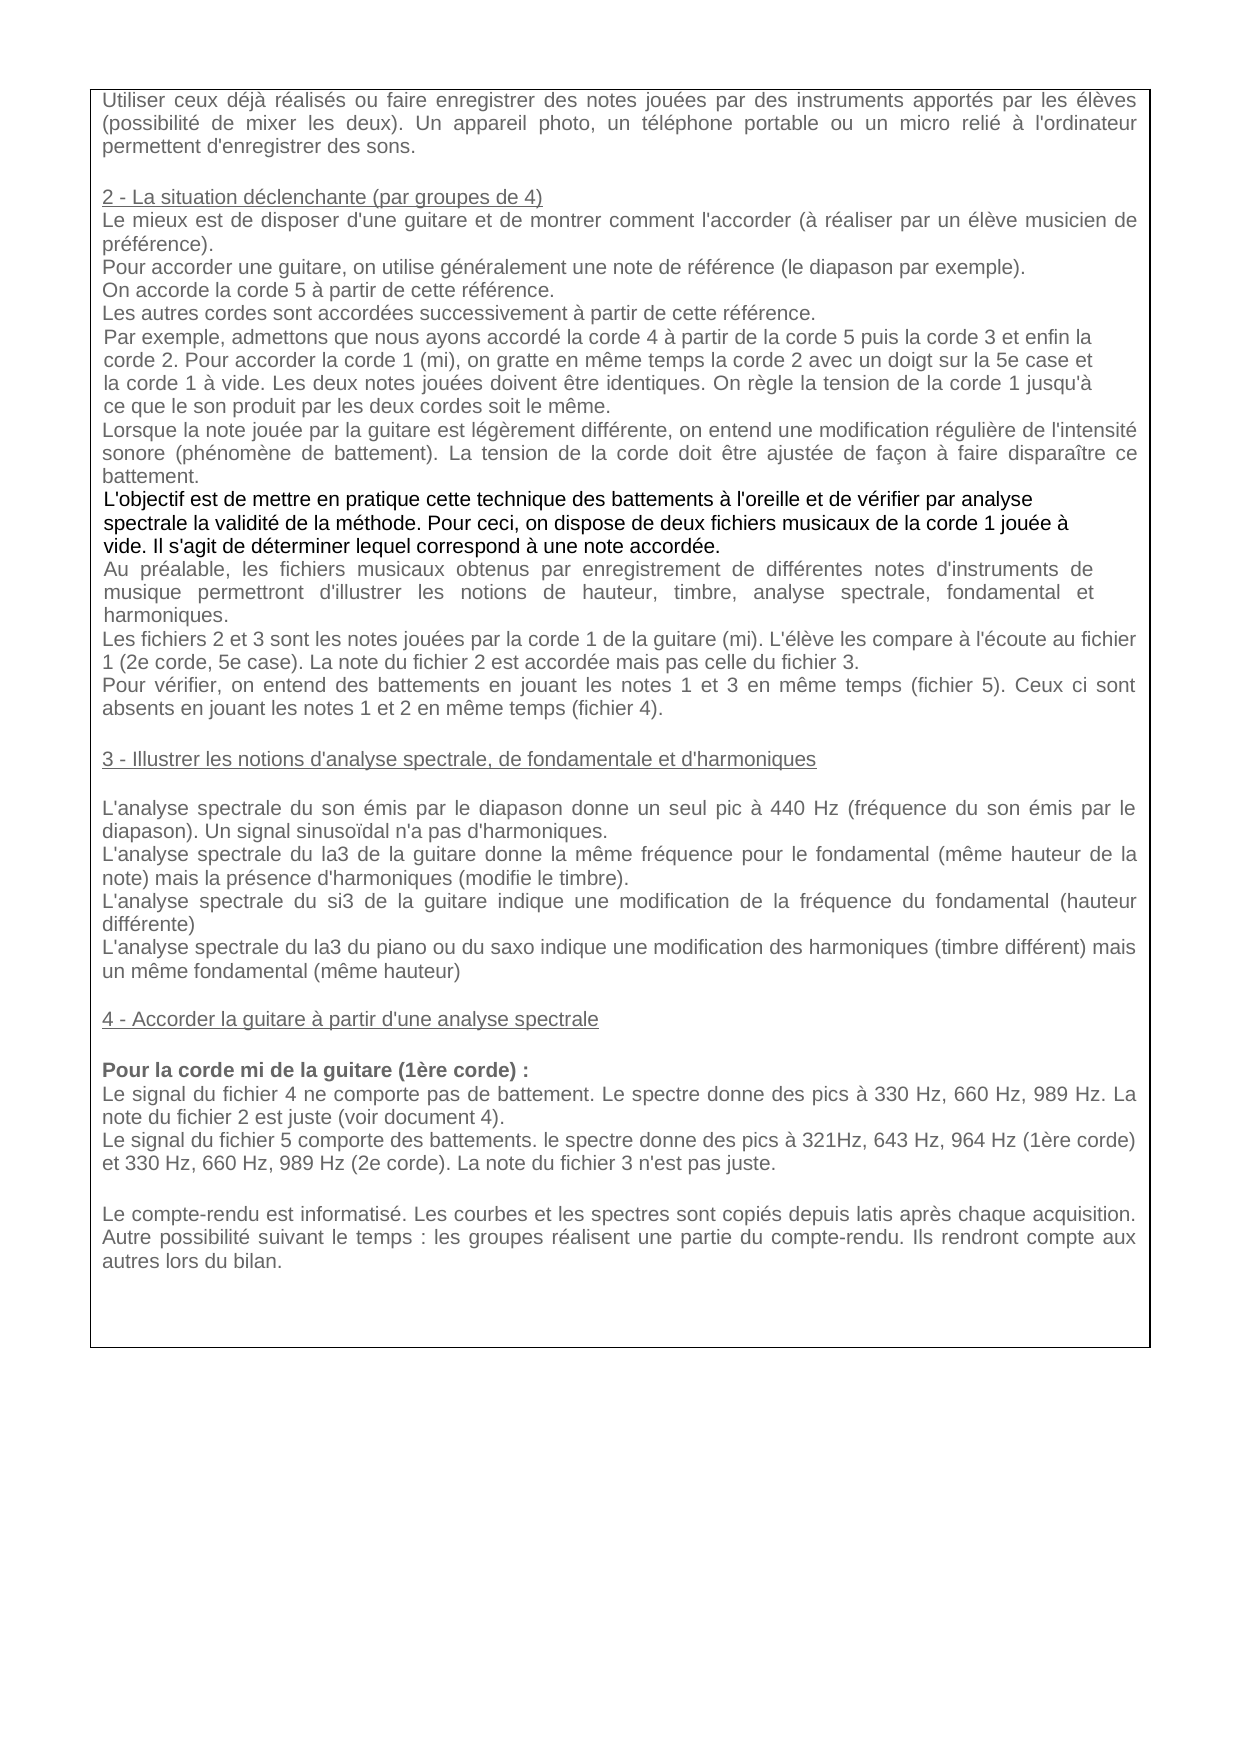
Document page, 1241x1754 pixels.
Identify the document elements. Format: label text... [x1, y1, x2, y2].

table_cell Utiliser ceux déjà réalisés ou faire enregistrer des notes jouées par des instruments apportés par les élèves (possibilité de mixer les deux). Un appareil photo, un téléphone portable ou un micro relié à l'ordinateur permettent d'enregistrer des sons. 2 - La situation déclenchante (par groupes de 4) Le mieux est de disposer d'une guitare et de montrer comment l'accorder (à réaliser par un élève musicien de préférence). Pour accorder une guitare, on utilise généralement une note de référence (le diapason par exemple). On accorde la corde 5 à partir de cette référence. Les autres cordes sont accordées successivement à partir de cette référence. Par exemple, admettons que nous ayons accordé la corde 4 à partir de la corde 5 puis la corde 3 et enfin la corde 2. Pour accorder la corde 1 (mi), on gratte en même temps la corde 2 avec un doigt sur la 5e case et la corde 1 à vide. Les deux notes jouées doivent être identiques. On règle la tension de la corde 1 jusqu'à ce que le son produit par les deux cordes soit le même. Lorsque la note jouée par la guitare est légèrement différente, on entend une modification régulière de l'intensité sonore (phénomène de battement). La tension de la corde doit être ajustée de façon à faire disparaître ce battement. L'objectif est de mettre en pratique cette technique des battements à l'oreille et de vérifier par analyse spectrale la validité de la méthode. Pour ceci, on dispose de deux fichiers musicaux de la corde 1 jouée à vide. Il s'agit de déterminer lequel correspond à une note accordée. Au préalable, les fichiers musicaux obtenus par enregistrement de différentes notes d'instruments de musique permettront d'illustrer les notions de hauteur, timbre, analyse spectrale, fondamental et harmoniques. Les fichiers 2 et 3 sont les notes jouées par la corde 1 de la guitare (mi). L'élève les compare à l'écoute au fichier 1 (2e corde, 5e case). La note du fichier 2 est accordée mais pas celle du fichier 3. Pour vérifier, on entend des battements en jouant les notes 1 et 3 en même temps (fichier 5). Ceux ci sont absents en jouant les notes 1 et 2 en même temps (fichier 4). 3 - Illustrer les notions d'analyse spectrale, de fondamentale et d'harmoniques L'analyse spectrale du son émis par le diapason donne un seul pic à 440 Hz (fréquence du son émis par le diapason). Un signal sinusoïdal n'a pas d'harmoniques. L'analyse spectrale du la3 de la guitare donne la même fréquence pour le fondamental (même hauteur de la note) mais la présence d'harmoniques (modifie le timbre). L'analyse spectrale du si3 de la guitare indique une modification de la fréquence du fondamental (hauteur différente) L'analyse spectrale du la3 du piano ou du saxo indique une modification des harmoniques (timbre différent) mais un même fondamental (même hauteur) 4 - Accorder la guitare à partir d'une analyse spectrale Pour la corde mi de la guitare (1ère corde) : Le signal du fichier 4 ne comporte pas de battement. Le spectre donne des pics à 330 Hz, 660 Hz, 989 Hz. La note du fichier 2 est juste (voir document 4). Le signal du fichier 5 comporte des battements. le spectre donne des pics à 321Hz, 643 Hz, 964 Hz (1ère corde) et 330 Hz, 660 Hz, 989 Hz (2e corde). La note du fichier 3 n'est pas juste. Le compte-rendu est informatisé. Les courbes et les spectres sont copiés depuis latis après chaque acquisition. Autre possibilité suivant le temps : les groupes réalisent une partie du compte-rendu. Ils rendront compte aux autres lors du bilan. [91, 90, 1149, 1347]
